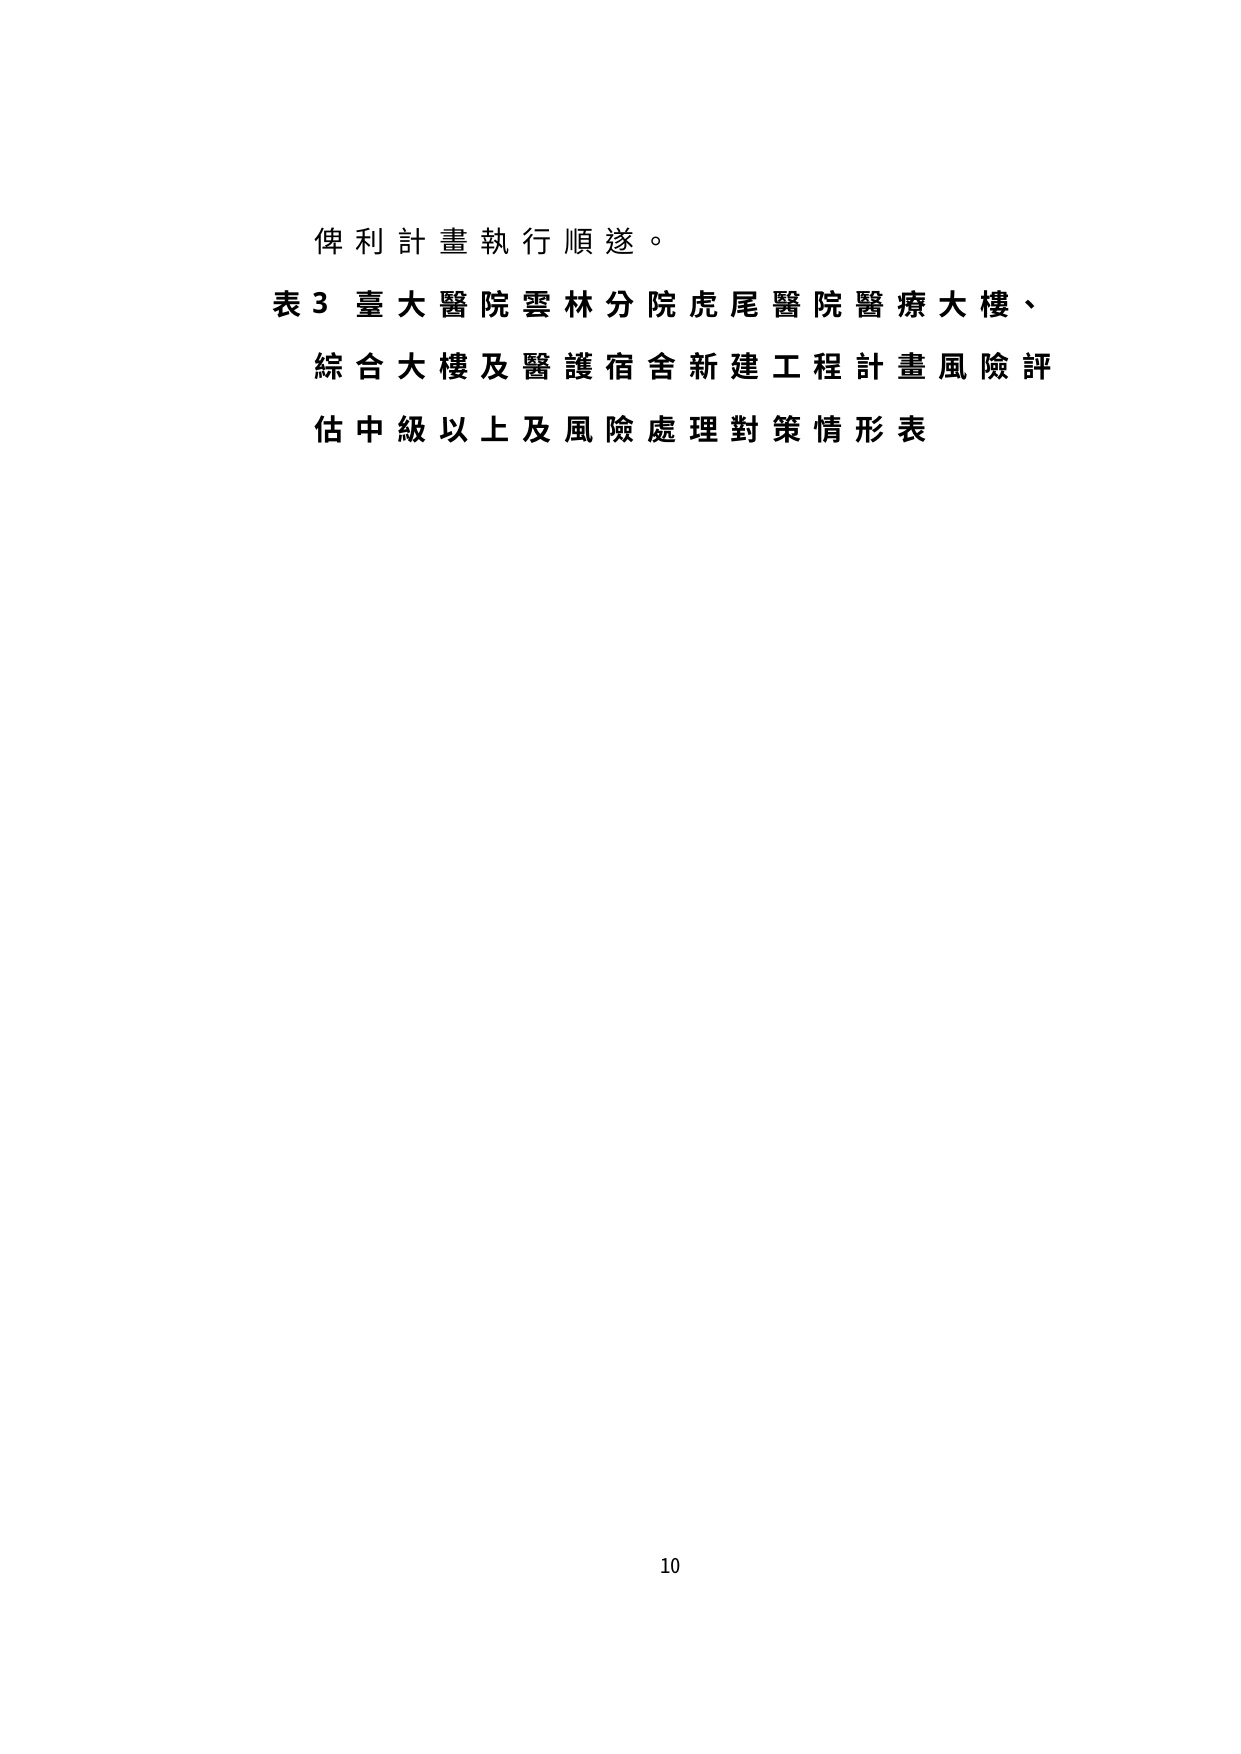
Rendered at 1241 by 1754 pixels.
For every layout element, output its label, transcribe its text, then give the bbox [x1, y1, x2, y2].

text 依本計畫風險評估結果，其中風險值為極度風險者1項(風險項目為大環境影響，技術人員缺工致工期延宕，預算增加)、中度風險者3項(風險項目包含外部審議延遲、進口施工器材供應受疫情影響延宕、工人素質參差不齊)，可能影響層面包含經費、期程及目標，臺大醫院業研擬新增之風險處理對策，以降低風險等級(詳表2)，允宜確實執行風險處理對策。其中大環境影響，技術人員缺工致工期延宕，預算增加，影響程度嚴重且非常可能發生，為影響工程推動期程及經費之關鍵因素之一，允宜審慎辦理設計及相關溝通作業，俾利計畫執行順遂。 [271, 198, 1058, 261]
text 表3 臺大醫院雲林分院虎尾醫院醫療大樓、綜合大樓及醫護宿舍新建工程計畫風險評估中級以上及風險處理對策情形表 [227, 261, 1058, 448]
